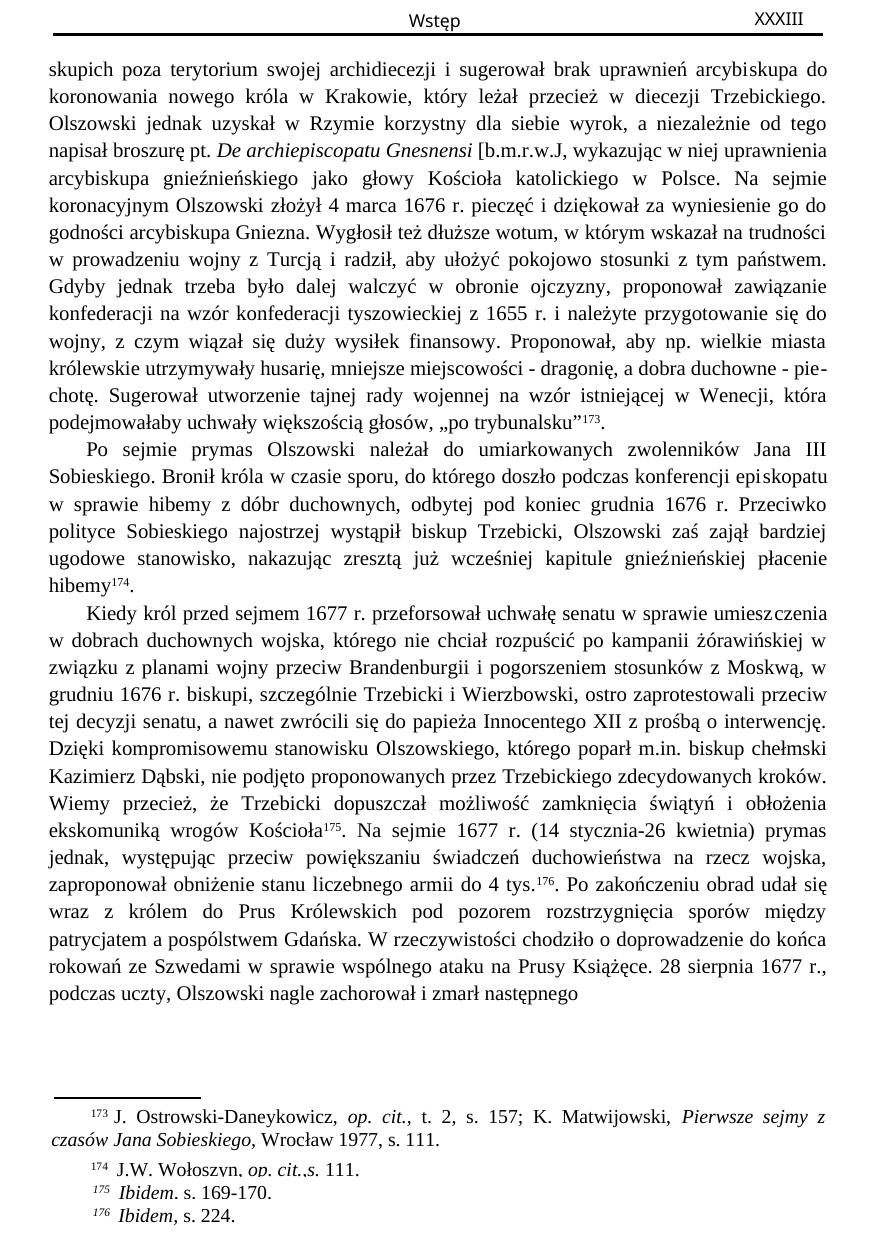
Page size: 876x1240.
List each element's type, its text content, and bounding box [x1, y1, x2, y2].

text skupich poza terytorium swojej archidiecezji i sugerował brak uprawnień arcybi­skupa do koronowania nowego króla w Krakowie, który leżał przecież w diecezji Trzebickiego. Olszowski jednak uzyskał w Rzymie korzystny dla siebie wyrok, a niezależnie od tego napisał broszurę pt. De archiepiscopatu Gnesnensi [b.m.r.w.J, wykazując w niej uprawnienia arcybiskupa gnieźnieńskiego jako głowy Kościoła katolickiego w Polsce. Na sejmie koronacyjnym Olszowski złożył 4 marca 1676 r. pieczęć i dziękował za wyniesienie go do godności arcybiskupa Gniezna. Wygłosił też dłuższe wotum, w którym wskazał na trudności w prowadzeniu wojny z Turcją i radził, aby ułożyć pokojowo stosunki z tym państwem. Gdyby jednak trzeba było dalej walczyć w obronie ojczyzny, proponował zawiązanie konfederacji na wzór konfederacji tyszowieckiej z 1655 r. i należyte przygotowanie się do wojny, z czym wiązał się duży wysiłek finansowy. Proponował, aby np. wielkie miasta królewskie utrzymywały husarię, mniejsze miejscowości - dragonię, a dobra duchowne - pie­chotę. Sugerował utworzenie tajnej rady wojennej na wzór istniejącej w Wenecji, która podejmowałaby uchwały większością głosów, „po trybunalsku”173. [48, 57, 827, 434]
text Po sejmie prymas Olszowski należał do umiarkowanych zwolenników Jana III Sobieskiego. Bronił króla w czasie sporu, do którego doszło podczas konferencji epi­skopatu w sprawie hibemy z dóbr duchownych, odbytej pod koniec grudnia 1676 r. Przeciwko polityce Sobieskiego najostrzej wystąpił biskup Trzebicki, Olszowski zaś zajął bardziej ugodowe stanowisko, nakazując zresztą już wcześniej kapitule gnieź­nieńskiej płacenie hibemy174. [48, 437, 827, 597]
text 176 Ibidem, s. 224. [51, 1204, 827, 1226]
text XXXIII [754, 7, 825, 31]
text Kiedy król przed sejmem 1677 r. przeforsował uchwałę senatu w sprawie umiesz­czenia w dobrach duchownych wojska, którego nie chciał rozpuścić po kampanii żórawińskiej w związku z planami wojny przeciw Brandenburgii i pogorszeniem stosunków z Moskwą, w grudniu 1676 r. biskupi, szczególnie Trzebicki i Wierzbow­ski, ostro zaprotestowali przeciw tej decyzji senatu, a nawet zwrócili się do papieża Innocentego XII z prośbą o interwencję. Dzięki kompromisowemu stanowisku Ol­szowskiego, którego poparł m.in. biskup chełmski Kazimierz Dąbski, nie podjęto proponowanych przez Trzebickiego zdecydowanych kroków. Wiemy przecież, że Trzebicki dopuszczał możliwość zamknięcia świątyń i obłożenia ekskomuniką wro­gów Kościoła175. Na sejmie 1677 r. (14 stycznia-26 kwietnia) prymas jednak, wystę­pując przeciw powiększaniu świadczeń duchowieństwa na rzecz wojska, zapropo­nował obniżenie stanu liczebnego armii do 4 tys.176. Po zakończeniu obrad udał się wraz z królem do Prus Królewskich pod pozorem rozstrzygnięcia sporów między patrycjatem a pospólstwem Gdańska. W rzeczywistości chodziło o doprowadzenie do końca rokowań ze Szwedami w sprawie wspólnego ataku na Prusy Książęce. 28 sierpnia 1677 r., podczas uczty, Olszowski nagle zachorował i zmarł następnego [48, 600, 827, 1005]
text 174 J.W. Wołoszyn, op. cit.,s. 111. [51, 1158, 827, 1176]
text Wstęp [408, 8, 465, 32]
text 173 J. Ostrowski-Daneykowicz, op. cit., t. 2, s. 157; K. Matwijowski, Pierwsze sejmy z czasów Jana Sobieskiego, Wrocław 1977, s. 111. [51, 1105, 827, 1151]
text 175 Ibidem, s. 169-170. [51, 1181, 827, 1198]
